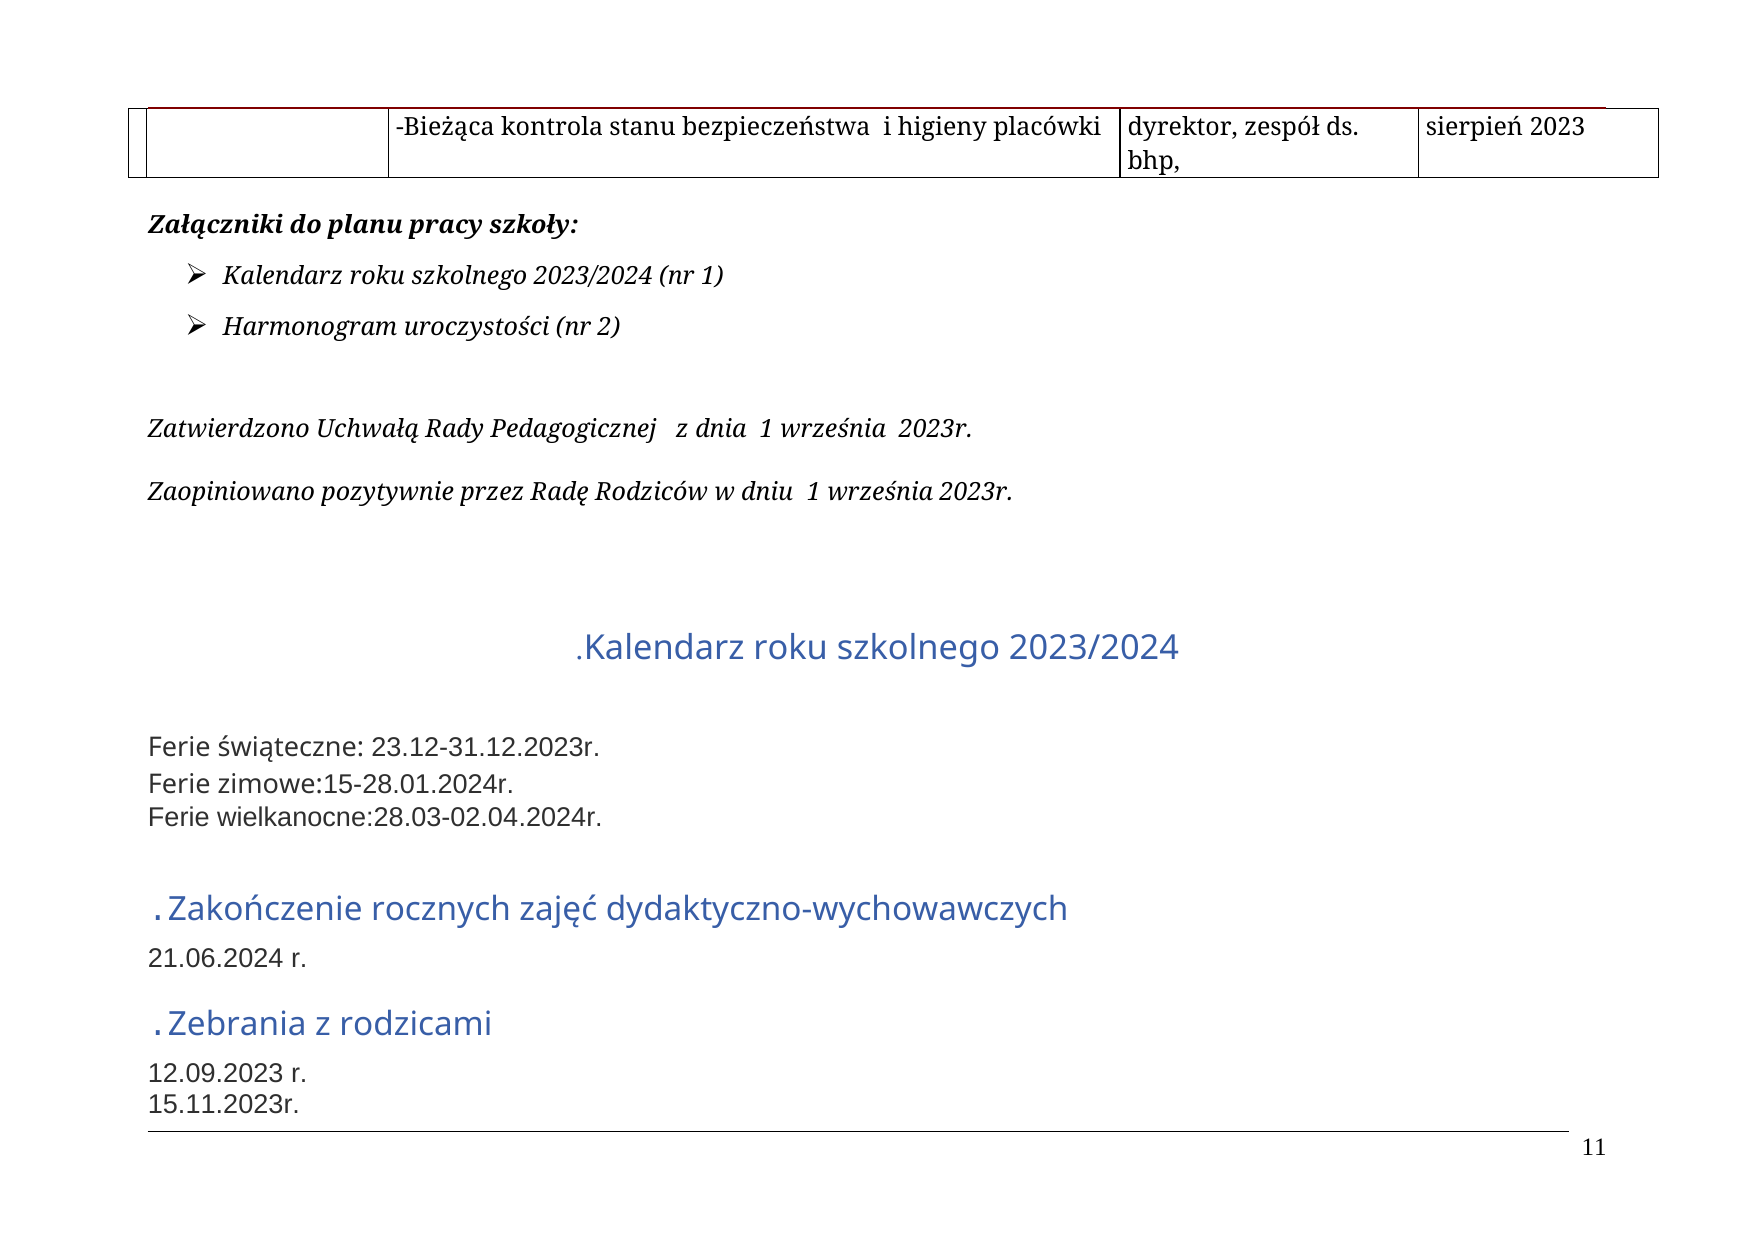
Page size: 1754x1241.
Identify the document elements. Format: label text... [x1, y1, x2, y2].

subtitle Zakończenie rocznych zajęć dydaktyczno-wychowawczych [148, 885, 1606, 931]
text 15.11.2023r. [148, 1088, 1606, 1119]
table_cell [147, 109, 388, 177]
table_cell sierpień 2023 [1419, 109, 1658, 177]
text Załączniki do planu pracy szkoły: [148, 207, 1606, 241]
text Ferie zimowe:15-28.01.2024r. [148, 764, 1606, 801]
table_cell -Bieżąca kontrola stanu bezpieczeństwa i higieny placówki [389, 109, 1119, 177]
subtitle Zebrania z rodzicami [148, 999, 1606, 1045]
list Harmonogram uroczystości (nr 2) [185, 309, 1606, 343]
text Ferie świąteczne: 23.12-31.12.2023r. [148, 727, 1606, 764]
text Ferie wielkanocne:28.03-02.04.2024r. [148, 801, 1606, 832]
text 12.09.2023 r. [148, 1057, 1606, 1088]
text Zatwierdzono Uchwałą Rady Pedagogicznej z dnia 1 września 2023r. [148, 411, 1606, 445]
text Zaopiniowano pozytywnie przez Radę Rodziców w dniu 1 września 2023r. [148, 474, 1606, 508]
table_cell [129, 109, 146, 177]
table_cell dyrektor, zespół ds. bhp, [1121, 109, 1418, 177]
text 21.06.2024 r. [148, 942, 1606, 973]
subtitle Kalendarz roku szkolnego 2023/2024 [148, 623, 1606, 670]
list Kalendarz roku szkolnego 2023/2024 (nr 1) [185, 258, 1606, 292]
